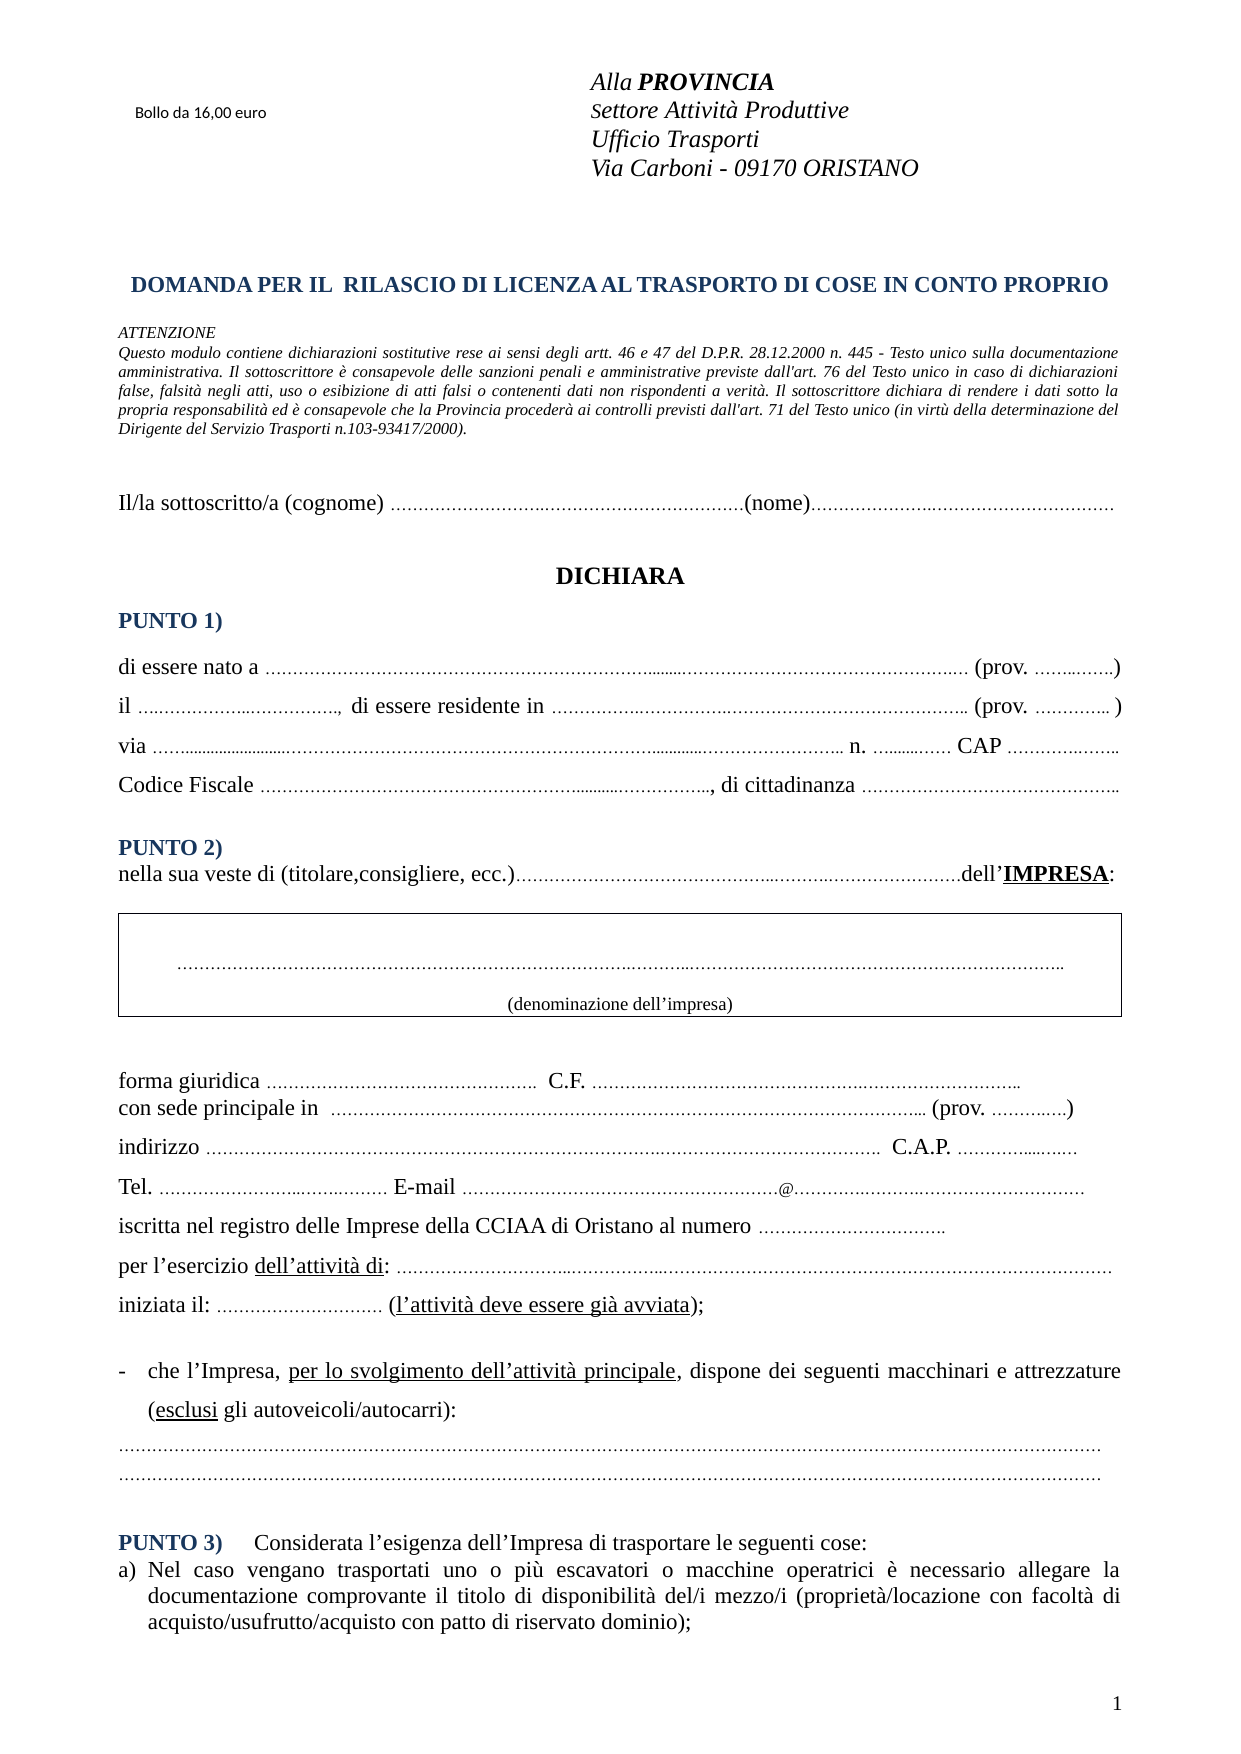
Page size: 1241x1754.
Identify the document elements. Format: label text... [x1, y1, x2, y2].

text PUNTO 1) [118, 607, 1122, 634]
text ATTENZIONE [118, 323, 1122, 342]
text iniziata il: ………………………… (l’attività deve essere già avviata); [118, 1291, 1122, 1317]
text PUNTO 2) [118, 833, 1122, 860]
text …………………………………………………………………………………………………………………………………………………………… [118, 1465, 1122, 1484]
text Bollo da 16,00 euro Settore Attività Produttive [118, 96, 1167, 124]
subtitle Il/la sottoscritto/a (cognome) ……………………….………………………………(nome)………………….…………………………… [118, 489, 1122, 515]
text DOMANDA PER IL RILASCIO DI LICENZA AL TRASPORTO DI COSE IN CONTO PROPRIO [118, 271, 1122, 297]
text Tel. ……………………..…….……… E-mail …………………………………………………@………….……….………………………… [118, 1173, 1122, 1199]
text Codice Fiscale …………………………………………………..........…………….., di cittadinanza ……………………………………….. [118, 771, 1122, 798]
text …………………………………………………………………………………………………………………………………………………………… [118, 1436, 1122, 1455]
text per l’esercizio dell’attività di: …………………………..……………..……………………………………………………………………… [118, 1252, 1122, 1278]
text nella sua veste di (titolare,consigliere, ecc.)………………………………………..……….……………………dell’IMPRESA: [118, 860, 1122, 886]
subtitle DICHIARA [118, 561, 1122, 589]
text indirizzo ……………………………………………………………………….…………………………………. C.A.P. …………....….… [118, 1133, 1122, 1159]
text forma giuridica …………………………………………. C.F. ………………………………………….……………………….. [118, 1067, 1122, 1094]
text (denominazione dell’impresa) [119, 989, 1121, 1016]
text il ….……………..……………., di essere residente in …………….…………….…………………………………….. (prov. ………….. ) via ……........................…………………………………………………………............…………………….. n. ….......…… CAP ………….…….. [118, 692, 1122, 758]
text a) Nel caso vengano trasportati uno o più escavatori o macchine operatrici è necessario allegare la documentazione comprovante il titolo di disponibilità del/i mezzo/i (proprietà/locazione con facoltà di acquisto/usufrutto/acquisto con patto di riservato dominio); [118, 1556, 1122, 1635]
text iscritta nel registro delle Imprese della CCIAA di Oristano al numero ……………………………. [118, 1212, 1122, 1238]
text Via Carboni - 09170 ORISTANO [118, 153, 1122, 182]
text con sede principale in ……………………………………………………………………………………………... (prov. ……….….) [118, 1094, 1122, 1120]
text - che l’Impresa, per lo svolgimento dell’attività principale, dispone dei seguenti macchinari e attrezzature (esclusi gli autoveicoli/autocarri): [118, 1357, 1122, 1423]
text Questo modulo contiene dichiarazioni sostitutive rese ai sensi degli artt. 46 e 47 del D.P.R. 28.12.2000 n. 445 - Testo unico sulla documentazione amministrativa. Il sottoscrittore è consapevole delle sanzioni penali e amministrative previste dall'art. 76 del Testo unico in caso di dichiarazioni false, falsità negli atti, uso o esibizione di atti falsi o contenenti dati non rispondenti a verità. Il sottoscrittore dichiara di rendere i dati sotto la propria responsabilità ed è consapevole che la Provincia procederà ai controlli previsti dall'art. 71 del Testo unico (in virtù della determinazione del Dirigente del Servizio Trasporti n.103-93417/2000). [118, 342, 1122, 438]
text Alla PROVINCIA [591, 67, 1122, 96]
text ……………………………………………………………………….………..………………………………………………………….. [119, 951, 1121, 973]
text Ufficio Trasporti [118, 124, 1167, 153]
text PUNTO 3) Considerata l’esigenza dell’Impresa di trasportare le seguenti cose: [118, 1527, 1122, 1556]
text di essere nato a ……………………………………………………………........………………………………………….… (prov. ……..…….) [118, 653, 1122, 679]
